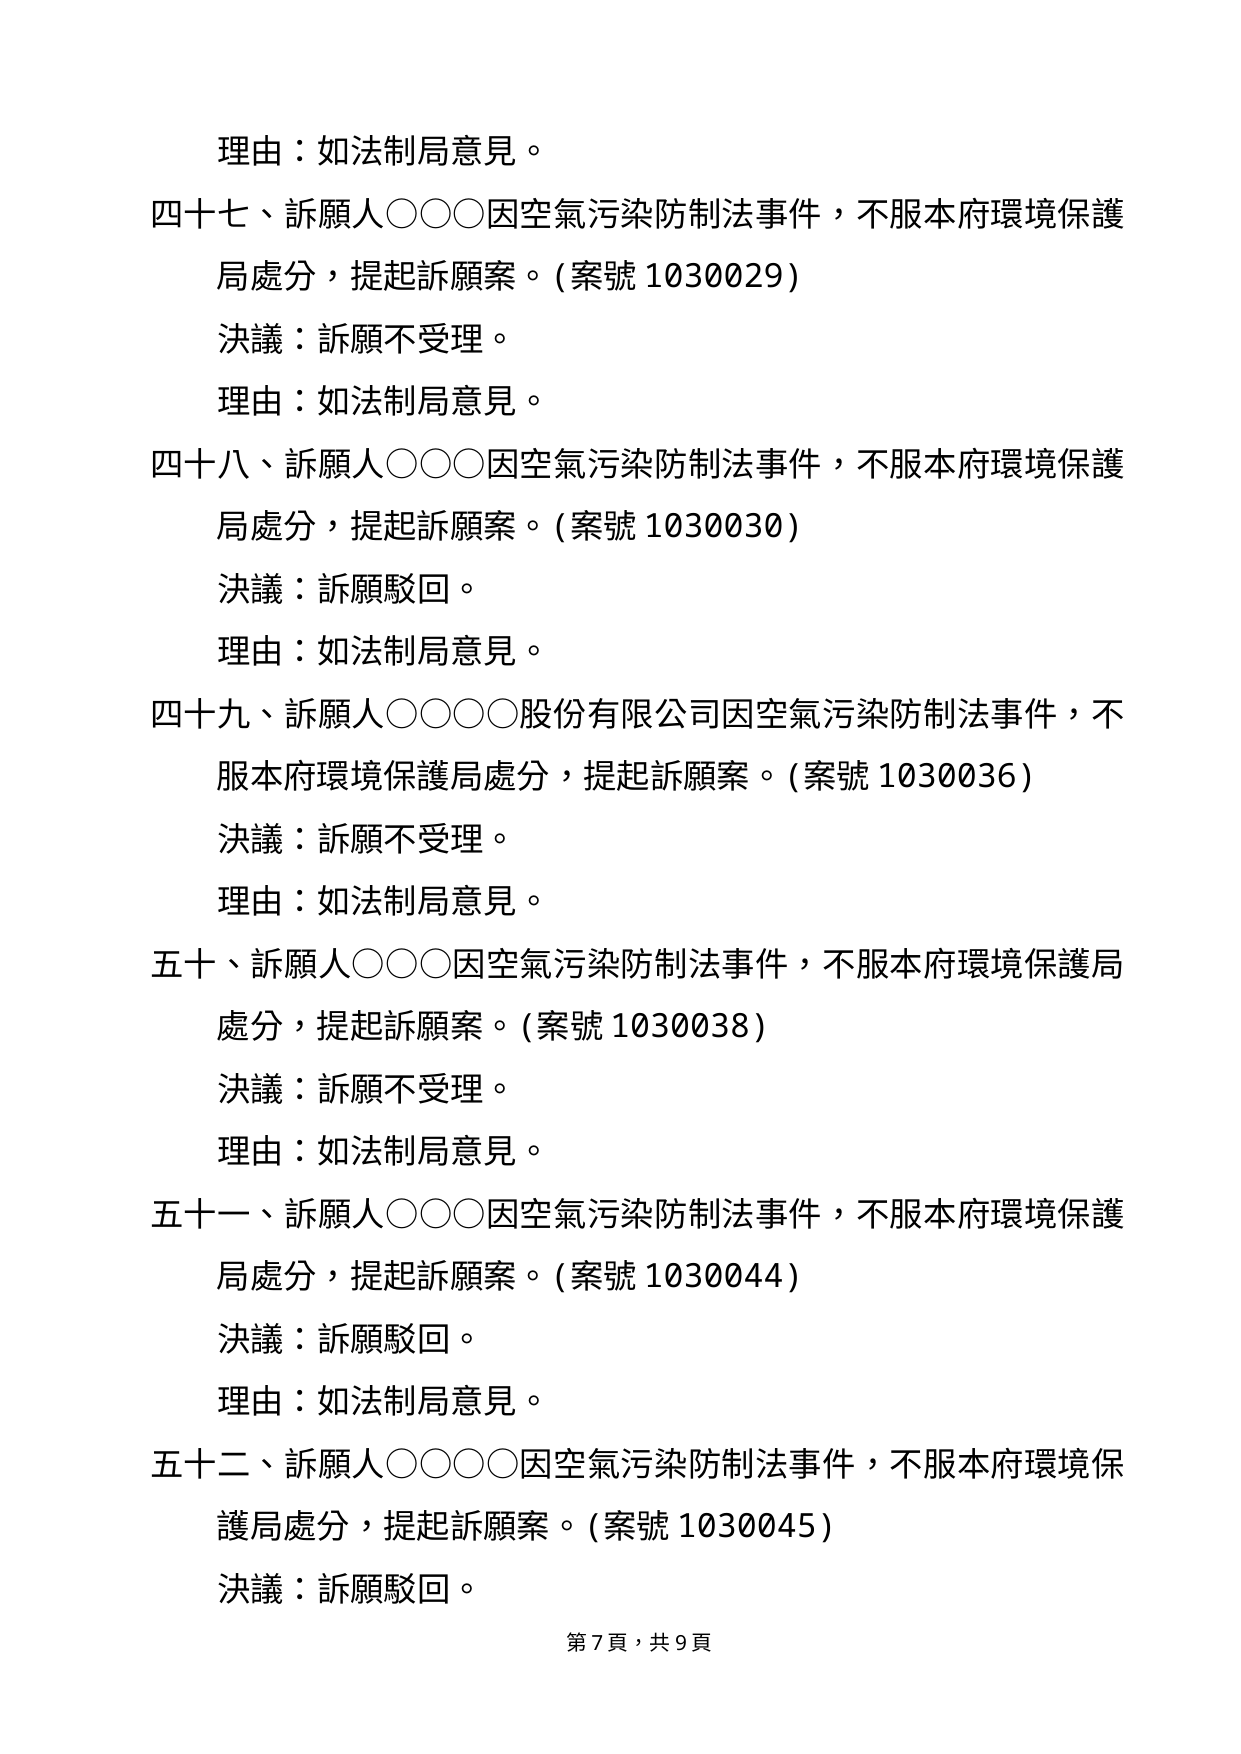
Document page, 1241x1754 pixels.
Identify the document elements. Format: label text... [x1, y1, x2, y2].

text 決議：訴願不受理。 [217, 795, 1128, 858]
text 理由：如法制局意見。 [217, 1108, 1128, 1170]
text 決議：訴願駁回。 [217, 1545, 1128, 1608]
text 理由：如法制局意見。 [217, 1358, 1128, 1420]
text 理由：如法制局意見。 [217, 608, 1128, 670]
text 四十八、訴願人○○○因空氣污染防制法事件，不服本府環境保護局處分，提起訴願案。(案號1030030) [150, 420, 1128, 545]
text 決議：訴願駁回。 [217, 545, 1128, 608]
text 決議：訴願不受理。 [217, 1045, 1128, 1108]
text 理由：如法制局意見。 [217, 858, 1128, 920]
text 五十二、訴願人○○○○因空氣污染防制法事件，不服本府環境保護局處分，提起訴願案。(案號1030045) [150, 1420, 1128, 1545]
text 四十九、訴願人○○○○股份有限公司因空氣污染防制法事件，不服本府環境保護局處分，提起訴願案。(案號1030036) [150, 670, 1128, 795]
text 決議：訴願駁回。 [217, 1295, 1128, 1358]
text 理由：如法制局意見。 [217, 358, 1128, 420]
text 五十一、訴願人○○○因空氣污染防制法事件，不服本府環境保護局處分，提起訴願案。(案號1030044) [150, 1170, 1128, 1295]
text 四十七、訴願人○○○因空氣污染防制法事件，不服本府環境保護局處分，提起訴願案。(案號1030029) [150, 170, 1128, 295]
text 理由：如法制局意見。 [217, 108, 1128, 170]
text 決議：訴願不受理。 [217, 295, 1128, 358]
text 五十、訴願人○○○因空氣污染防制法事件，不服本府環境保護局處分，提起訴願案。(案號1030038) [150, 920, 1128, 1045]
